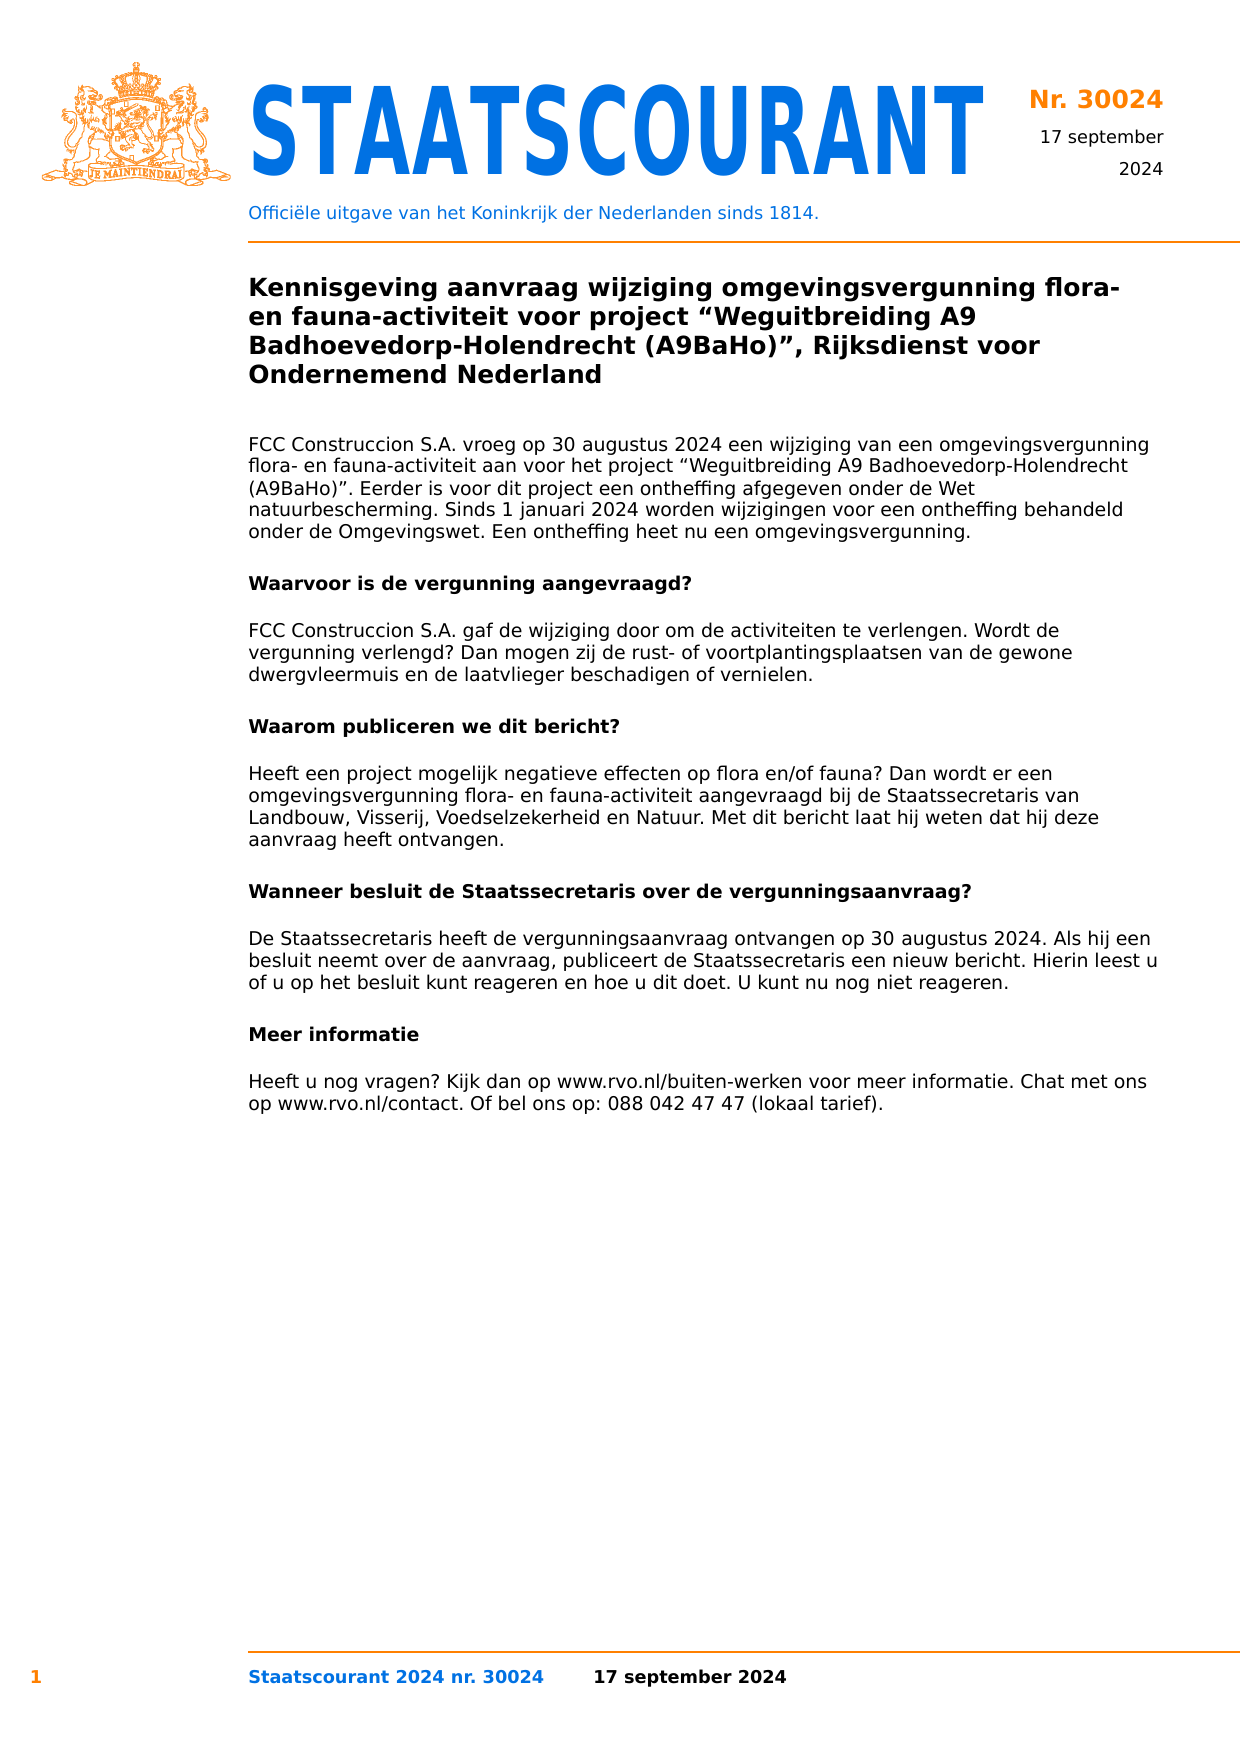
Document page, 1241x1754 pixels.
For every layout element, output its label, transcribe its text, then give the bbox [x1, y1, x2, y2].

subtitle Meer informatie [248, 1024, 1163, 1046]
text FCC Construccion S.A. vroeg op 30 augustus 2024 een wijziging van een omgevingsvergunning flora- en fauna-activiteit aan voor het project “Weguitbreiding A9 Badhoevedorp-Holendrecht (A9BaHo)”. Eerder is voor dit project een ontheffing afgegeven onder de Wet natuurbescherming. Sinds 1 januari 2024 worden wijzigingen voor een ontheffing behandeld onder de Omgevingswet. Een ontheffing heet nu een omgevingsvergunning. [248, 433, 1163, 543]
table_header [25, 62, 248, 241]
picture [41, 62, 231, 186]
text Heeft een project mogelijk negatieve effecten op flora en/of fauna? Dan wordt er een omgevingsvergunning flora- en fauna-activiteit aangevraagd bij de Staatssecretaris van Landbouw, Visserij, Voedselzekerheid en Natuur. Met dit bericht laat hij weten dat hij deze aanvraag heeft ontvangen. [248, 763, 1163, 851]
table_cell Officiële uitgave van het Koninkrijk der Nederlanden sinds 1814. [248, 203, 1240, 241]
text De Staatssecretaris heeft de vergunningsaanvraag ontvangen op 30 augustus 2024. Als hij een besluit neemt over de aanvraag, publiceert de Staatssecretaris een nieuw bericht. Hierin leest u of u op het besluit kunt reageren en hoe u dit doet. U kunt nu nog niet reageren. [248, 928, 1163, 994]
table_header Nr. 30024 [998, 62, 1240, 121]
subtitle Waarvoor is de vergunning aangevraagd? [248, 573, 1163, 595]
table_cell 2024 [998, 153, 1240, 203]
subtitle Waarom publiceren we dit bericht? [248, 716, 1163, 738]
table_header STAATSCOURANT [248, 62, 998, 203]
text FCC Construccion S.A. gaf de wijziging door om de activiteiten te verlengen. Wordt de vergunning verlengd? Dan mogen zij de rust- of voortplantingsplaatsen van de gewone dwergvleermuis en de laatvlieger beschadigen of vernielen. [248, 620, 1163, 686]
subtitle Kennisgeving aanvraag wijziging omgevingsvergunning flora- en fauna-activiteit voor project “Weguitbreiding A9 Badhoevedorp-Holendrecht (A9BaHo)”, Rijksdienst voor Ondernemend Nederland [248, 273, 1163, 390]
table_cell 17 september [998, 121, 1240, 153]
text Heeft u nog vragen? Kijk dan op www.rvo.nl/buiten-werken voor meer informatie. Chat met ons op www.rvo.nl/contact. Of bel ons op: 088 042 47 47 (lokaal tarief). [248, 1071, 1163, 1115]
subtitle Wanneer besluit de Staatssecretaris over de vergunningsaanvraag? [248, 881, 1163, 903]
